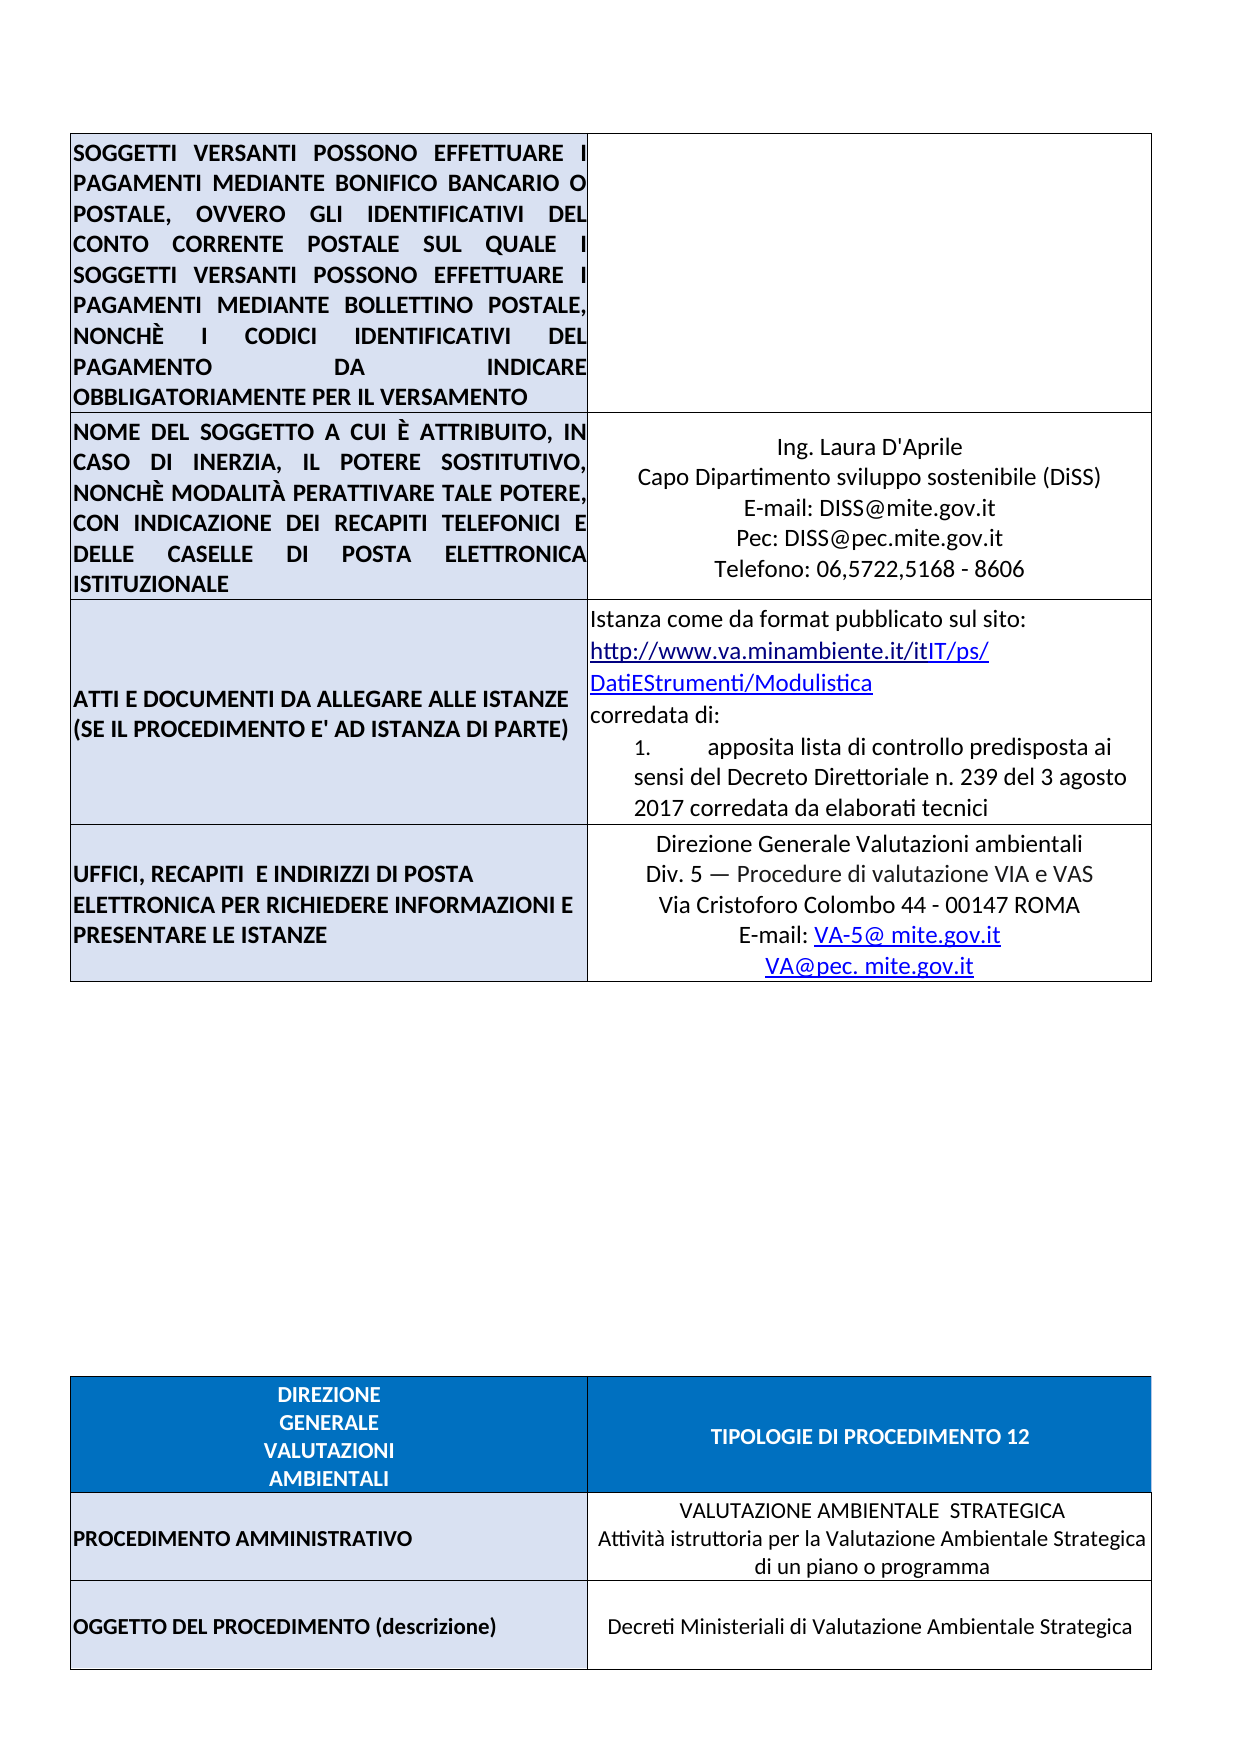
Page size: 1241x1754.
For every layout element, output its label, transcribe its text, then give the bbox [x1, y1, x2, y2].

table_cell NOME DEL SOGGETTO A CUI È ATTRIBUITO, IN CASO DI INERZIA, IL POTERE SOSTITUTIVO, NONCHÈ MODALITÀ PERATTIVARE TALE POTERE, CON INDICAZIONE DEI RECAPITI TELEFONICI E DELLE CASELLE DI POSTA ELETTRONICA ISTITUZIONALE [71, 413, 587, 599]
table_cell UFFICI, RECAPITI E INDIRIZZI DI POSTA ELETTRONICA PER RICHIEDERE INFORMAZIONI E PRESENTARE LE ISTANZE [71, 825, 587, 981]
table_cell Direzione Generale Valutazioni ambientali Div. 5 — Procedure di valutazione VIA e VAS Via Cristoforo Colombo 44 - 00147 ROMA E-mail: VA-5@ mite.gov.it VA@pec. mite.gov.it [588, 825, 1151, 981]
table_cell Istanza come da format pubblicato sul sito: http://www.va.minambiente.it/itIT/ps/ DatiEStrumenti/Modulistica corredata di: apposita lista di controllo predisposta ai sensi del Decreto Direttoriale n. 239 del 3 agosto 2017 corredata da elaborati tecnici [588, 600, 1151, 824]
table_cell Decreti Ministeriali di Valutazione Ambientale Strategica [588, 1581, 1151, 1668]
table_cell PROCEDIMENTO AMMINISTRATIVO [71, 1493, 587, 1580]
table_cell ATTI E DOCUMENTI DA ALLEGARE ALLE ISTANZE (SE IL PROCEDIMENTO E' AD ISTANZA DI PARTE) [71, 600, 587, 824]
table_cell [588, 134, 1151, 412]
table_cell SOGGETTI VERSANTI POSSONO EFFETTUARE I PAGAMENTI MEDIANTE BONIFICO BANCARIO O POSTALE, OVVERO GLI IDENTIFICATIVI DEL CONTO CORRENTE POSTALE SUL QUALE I SOGGETTI VERSANTI POSSONO EFFETTUARE I PAGAMENTI MEDIANTE BOLLETTINO POSTALE, NONCHÈ I CODICI IDENTIFICATIVI DEL PAGAMENTO DA INDICARE OBBLIGATORIAMENTE PER IL VERSAMENTO [71, 134, 587, 412]
table_header DIREZIONE GENERALE VALUTAZIONI AMBIENTALI [71, 1377, 587, 1492]
table_cell OGGETTO DEL PROCEDIMENTO (descrizione) [71, 1581, 587, 1668]
table_header TIPOLOGIE DI PROCEDIMENTO 12 [588, 1377, 1151, 1492]
table_cell VALUTAZIONE AMBIENTALE STRATEGICA Attività istruttoria per la Valutazione Ambientale Strategica di un piano o programma [588, 1493, 1151, 1580]
table_cell Ing. Laura D'Aprile Capo Dipartimento sviluppo sostenibile (DiSS) E-mail: DISS@mite.gov.it Pec: DISS@pec.mite.gov.it Telefono: 06,5722,5168 - 8606 [588, 413, 1151, 599]
